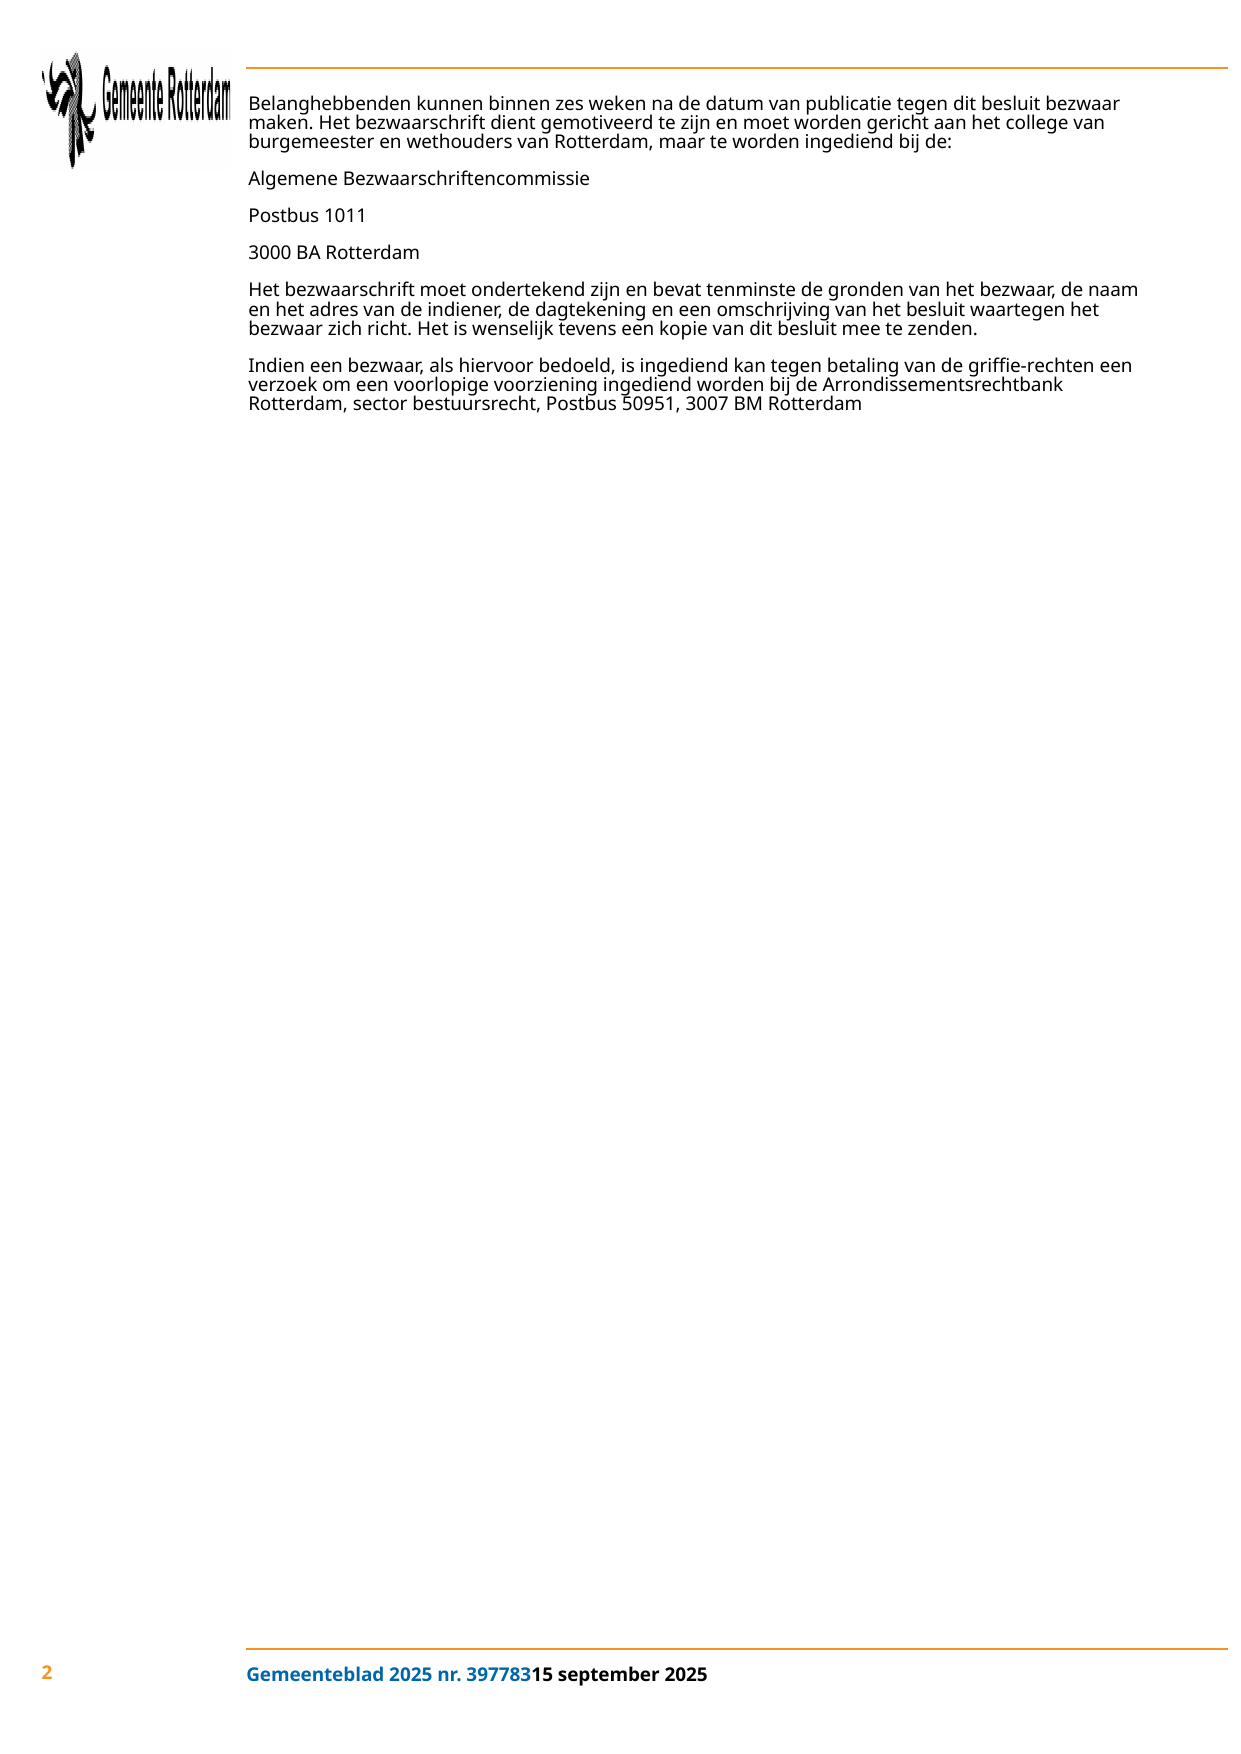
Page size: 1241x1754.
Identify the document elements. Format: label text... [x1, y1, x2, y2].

text Algemene Bezwaarschriftencommissie [248, 170, 1152, 189]
text Belanghebbenden kunnen binnen zes weken na de datum van publicatie tegen dit besluit bezwaar maken. Het bezwaarschrift dient gemotiveerd te zijn en moet worden gericht aan het college van burgemeester en wethouders van Rotterdam, maar te worden ingediend bij de: [248, 95, 1152, 153]
picture [41, 47, 231, 172]
text Indien een bezwaar, als hiervoor bedoeld, is ingediend kan tegen betaling van de griffie-rechten een verzoek om een voorlopige voorziening ingediend worden bij de Arrondissementsrechtbank Rotterdam, sector bestuursrecht, Postbus 50951, 3007 BM Rotterdam [248, 357, 1152, 414]
text Het bezwaarschrift moet ondertekend zijn en bevat tenminste de gronden van het bezwaar, de naam en het adres van de indiener, de dagtekening en een omschrijving van het besluit waartegen het bezwaar zich richt. Het is wenselijk tevens een kopie van dit besluit mee te zenden. [248, 281, 1152, 339]
text 3000 BA Rotterdam [248, 244, 1152, 263]
text Postbus 1011 [248, 207, 1152, 227]
